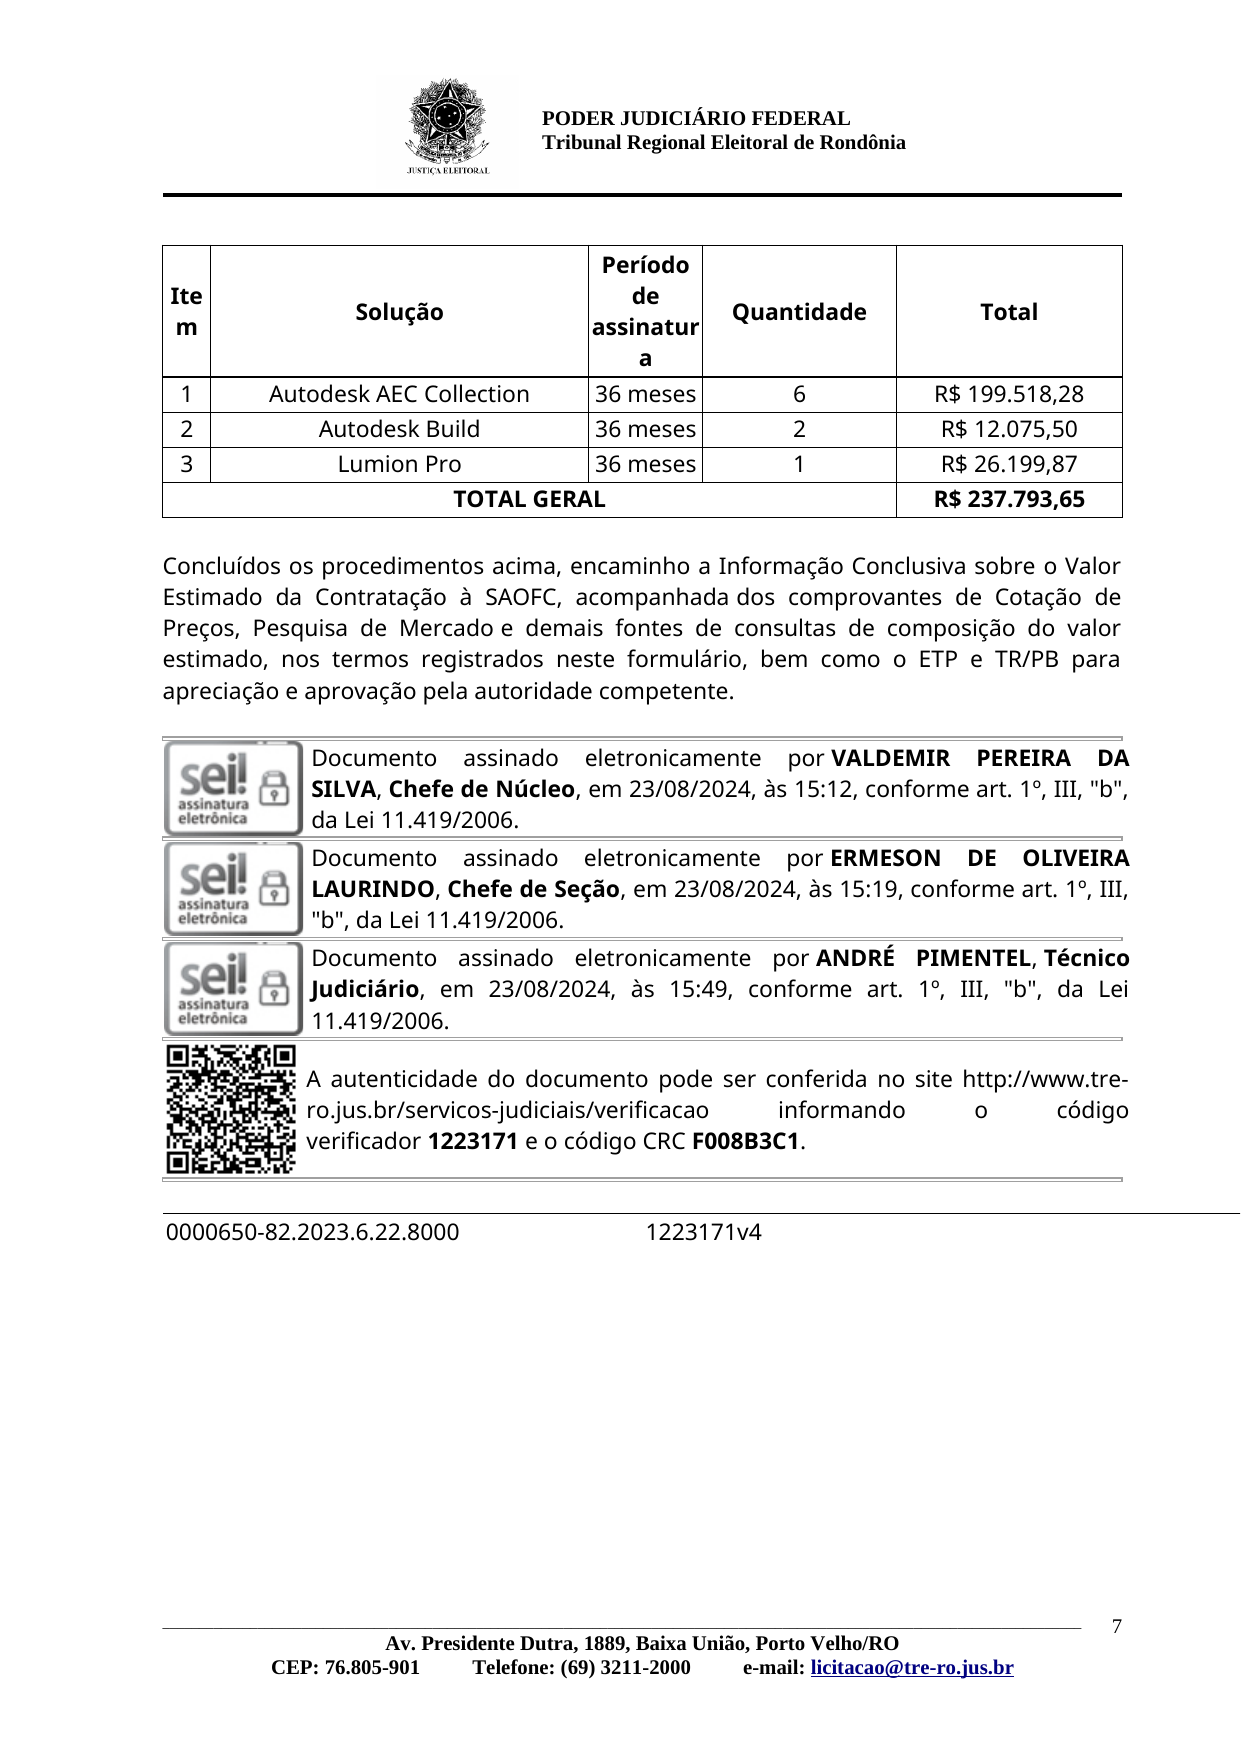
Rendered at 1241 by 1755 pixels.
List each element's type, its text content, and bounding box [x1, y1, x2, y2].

table_cell TOTAL GERAL [163, 483, 896, 517]
table_cell R$ 199.518,28 [897, 378, 1122, 412]
table_cell R$ 237.793,65 [897, 483, 1122, 517]
table_header Quantidade [703, 246, 896, 376]
table_header Total [897, 246, 1122, 376]
text Concluídos os procedimentos acima, encaminho a Informação Conclusiva sobre o Valor Estimado da Contratação à SAOFC, acompanhada dos comprovantes de Cotação de Preços, Pesquisa de Mercado e demais fontes de consultas de composição do valor estimado, nos termos registrados neste formulário, bem como o ETP e TR/PB para apreciação e aprovação pela autoridade competente. [162, 549, 1122, 706]
table_cell 36 meses [589, 413, 702, 447]
table_header [163, 1041, 305, 1177]
table_cell 36 meses [589, 448, 702, 482]
table_cell 1 [703, 448, 896, 482]
table_cell 3 [163, 448, 210, 482]
table_header 1223171v4 [642, 1214, 1122, 1251]
table_cell R$ 12.075,50 [897, 413, 1122, 447]
table_cell Autodesk Build [211, 413, 588, 447]
table_cell Autodesk AEC Collection [211, 378, 588, 412]
table_cell 2 [163, 413, 210, 447]
table_header [304, 741, 309, 836]
table_header Item [163, 246, 210, 376]
table_header Documento assinado eletronicamente por ERMESON DE OLIVEIRA LAURINDO, Chefe de Seção, em 23/08/2024, às 15:19, conforme art. 1º, III, "b", da Lei 11.419/2006. [309, 840, 1132, 937]
table_cell 6 [703, 378, 896, 412]
table_cell 36 meses [589, 378, 702, 412]
table_header [163, 941, 309, 1037]
table_cell 1 [163, 378, 210, 412]
table_cell 2 [703, 413, 896, 447]
table_cell Lumion Pro [211, 448, 588, 482]
table_header Solução [211, 246, 588, 376]
table_header Documento assinado eletronicamente por ANDRÉ PIMENTEL, Técnico Judiciário, em 23/08/2024, às 15:49, conforme art. 1º, III, "b", da Lei 11.419/2006. [309, 941, 1132, 1037]
table_header [163, 841, 309, 937]
table_header Documento assinado eletronicamente por VALDEMIR PEREIRA DA SILVA, Chefe de Núcleo, em 23/08/2024, às 15:12, conforme art. 1º, III, "b", da Lei 11.419/2006. [309, 740, 1132, 837]
table_header Período de assinatura [589, 246, 702, 376]
table_header 0000650-82.2023.6.22.8000 [163, 1214, 642, 1251]
table_header A autenticidade do documento pode ser conferida no site http://www.tre-ro.jus.br/servicos-judiciais/verificacao informando o código verificador 1223171 e o código CRC F008B3C1. [305, 1041, 1132, 1178]
table_cell R$ 26.199,87 [897, 448, 1122, 482]
